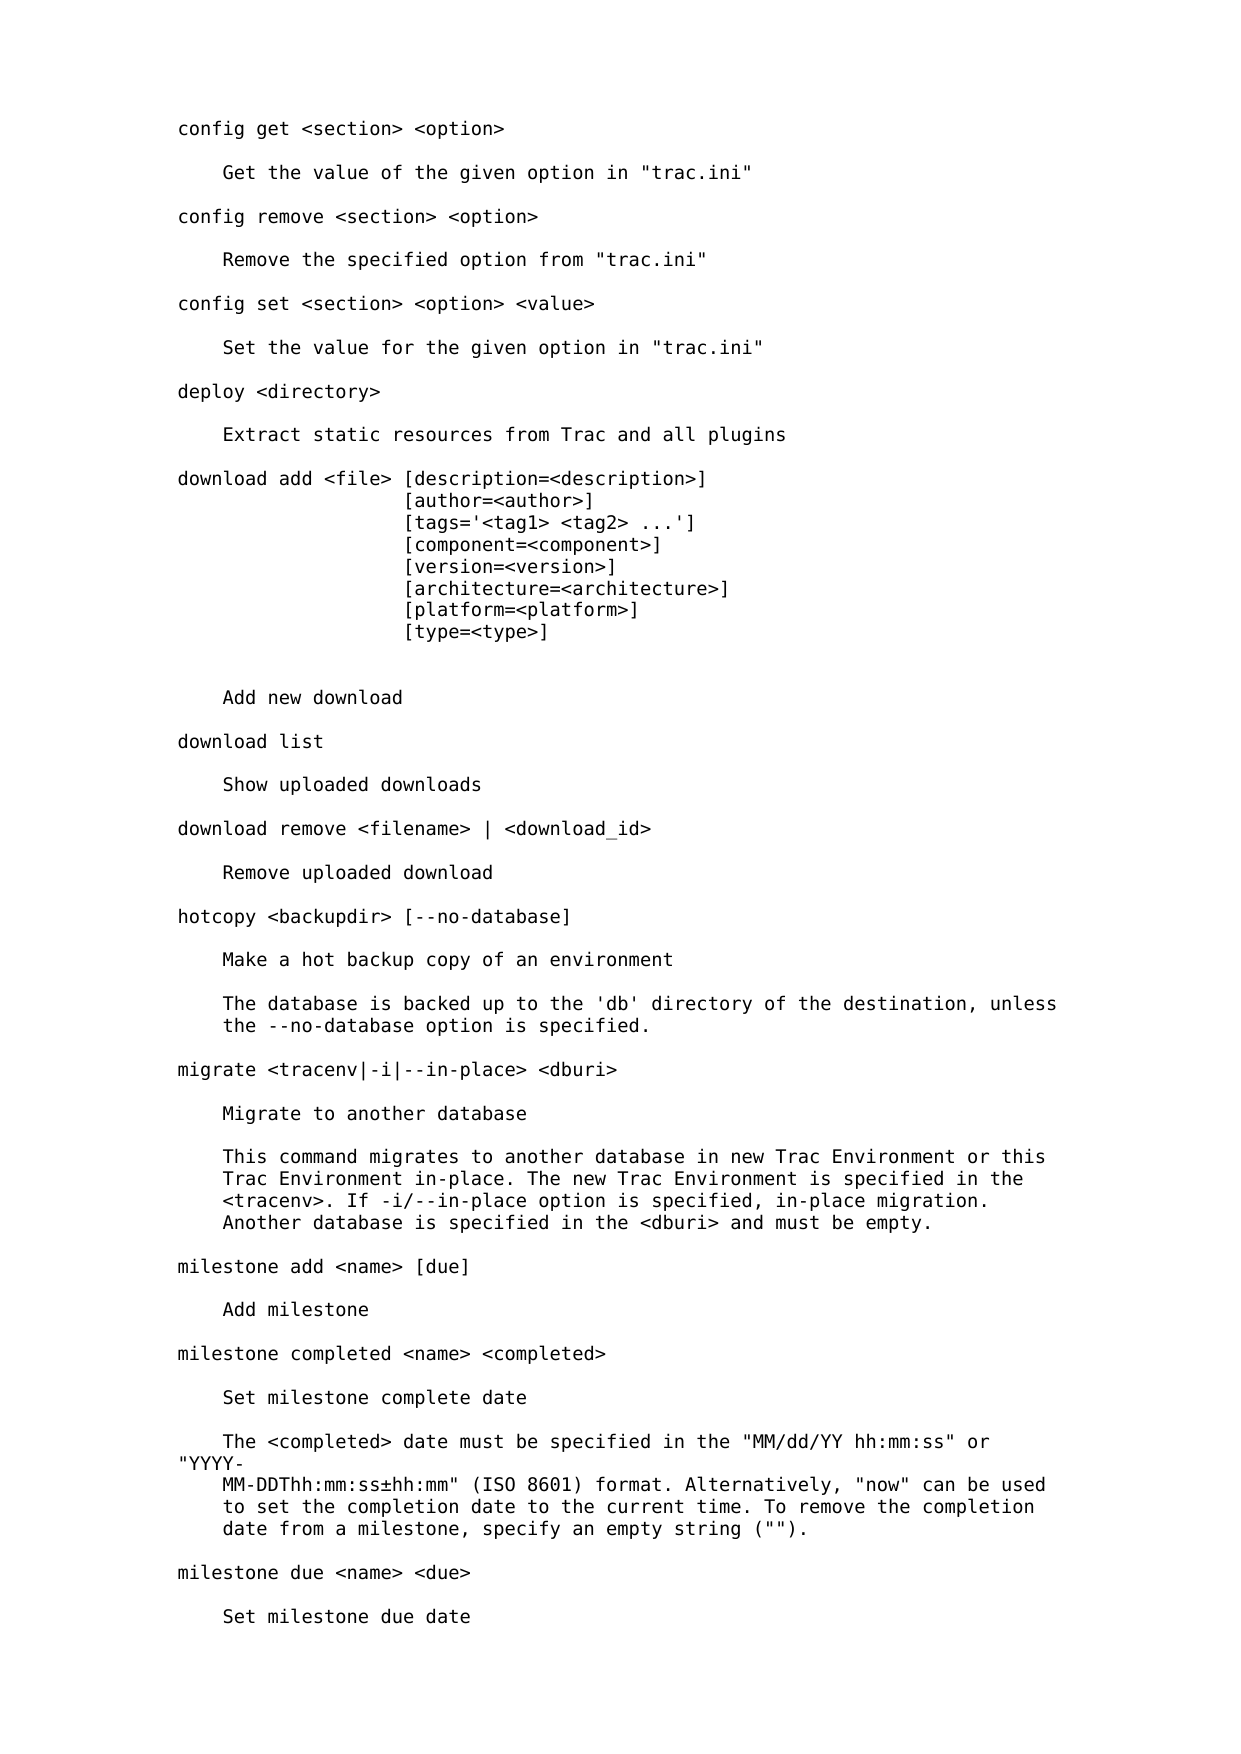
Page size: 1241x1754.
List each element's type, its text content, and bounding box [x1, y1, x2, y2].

text config get <section> <option> Get the value of the given option in "trac.ini" config remove <section> <option> Remove the specified option from "trac.ini" config set <section> <option> <value> Set the value for the given option in "trac.ini" deploy <directory> Extract static resources from Trac and all plugins download add <file> [description=<description>] [author=<author>] [tags='<tag1> <tag2> ...'] [component=<component>] [version=<version>] [architecture=<architecture>] [platform=<platform>] [type=<type>] Add new download download list Show uploaded downloads download remove <filename> | <download_id> Remove uploaded download hotcopy <backupdir> [--no-database] Make a hot backup copy of an environment The database is backed up to the 'db' directory of the destination, unless the --no-database option is specified. migrate <tracenv|-i|--in-place> <dburi> Migrate to another database This command migrates to another database in new Trac Environment or this Trac Environment in-place. The new Trac Environment is specified in the <tracenv>. If -i/--in-place option is specified, in-place migration. Another database is specified in the <dburi> and must be empty. milestone add <name> [due] Add milestone milestone completed <name> <completed> Set milestone complete date The <completed> date must be specified in the "MM/dd/YY hh:mm:ss" or "YYYY- MM-DDThh:mm:ss±hh:mm" (ISO 8601) format. Alternatively, "now" can be used to set the completion date to the current time. To remove the completion date from a milestone, specify an empty string (""). milestone due <name> <due> Set milestone due date [177, 118, 1063, 1627]
